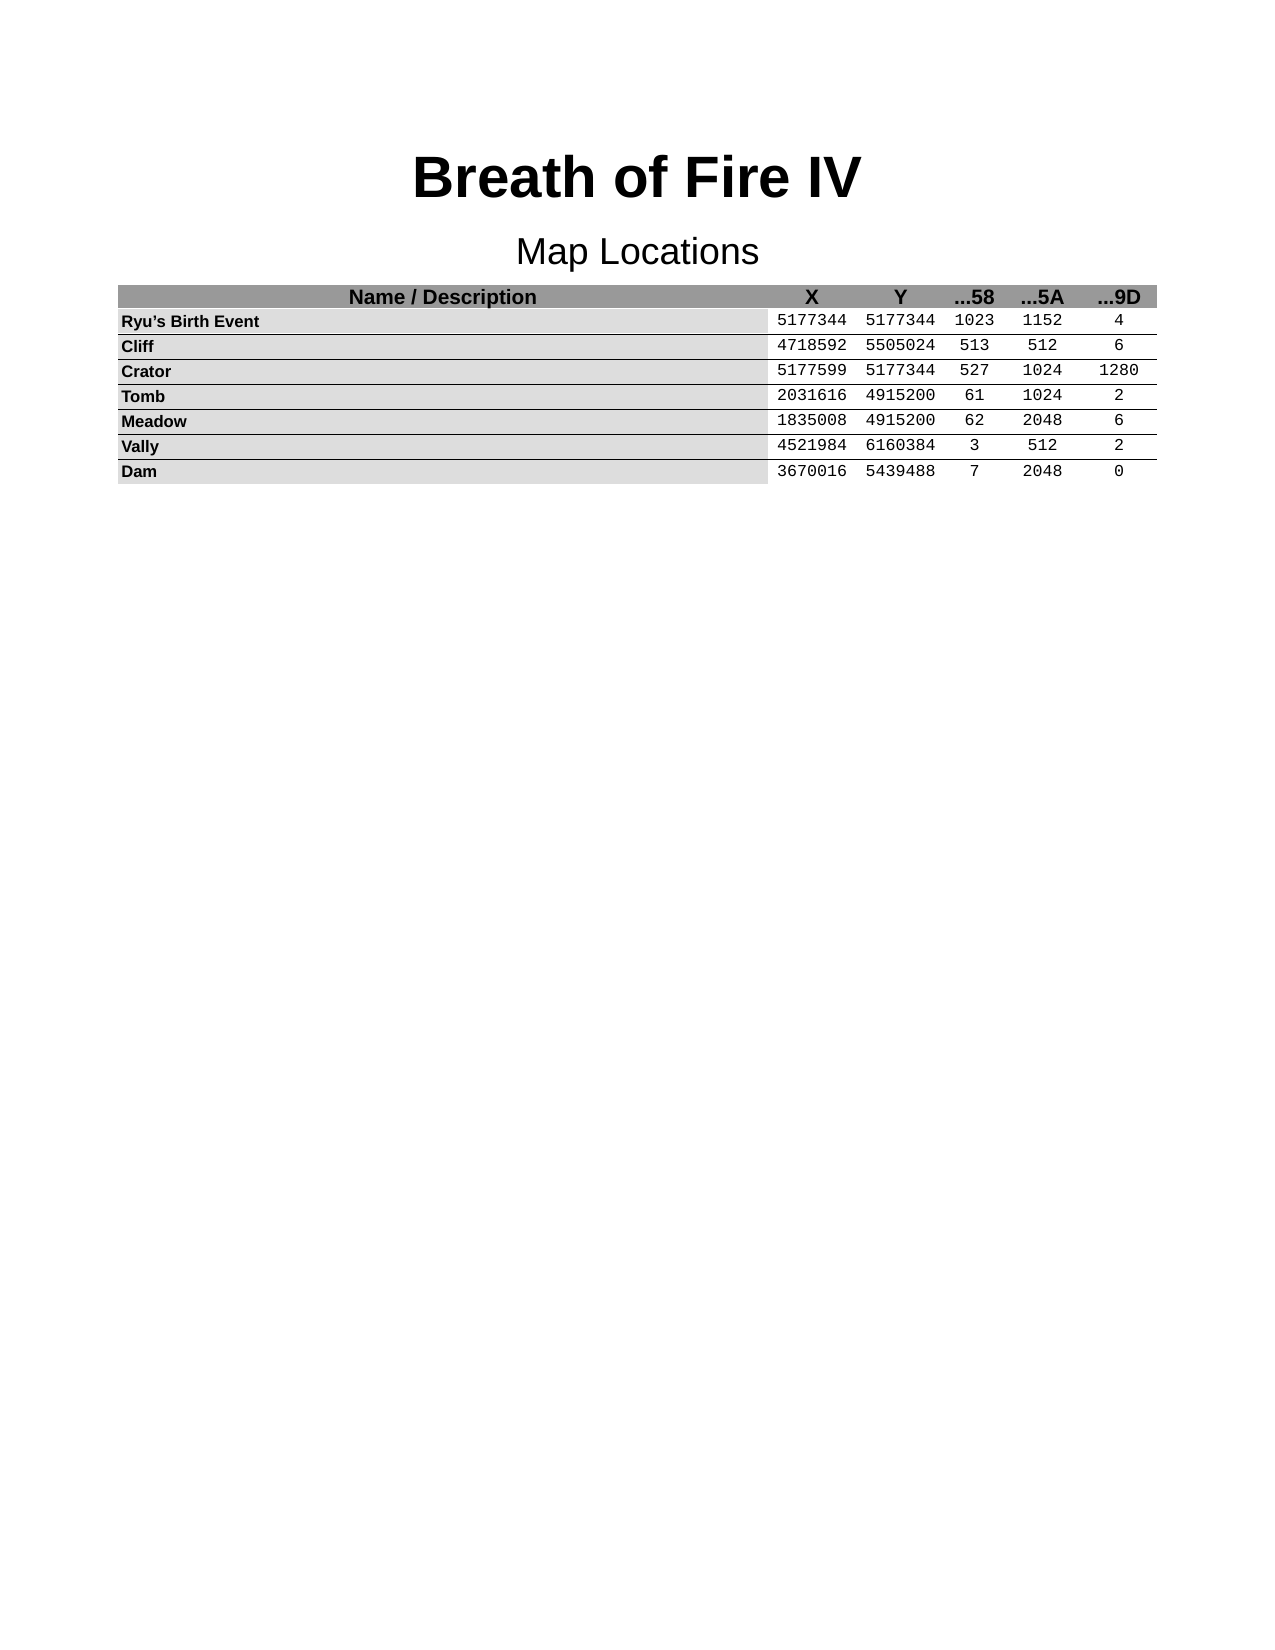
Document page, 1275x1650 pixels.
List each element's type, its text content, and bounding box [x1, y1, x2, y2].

table_header ...9D [1081, 285, 1157, 308]
table_header Name / Description [118, 285, 768, 308]
table_header ...58 [945, 285, 1004, 308]
table_header ...5A [1004, 285, 1081, 308]
table_cell Crator [118, 360, 768, 384]
table_cell Meadow [118, 410, 768, 434]
table_cell Ryu’s Birth Event [118, 309, 768, 333]
table_cell 6 [1081, 335, 1157, 359]
table_cell Vally [118, 435, 768, 459]
table_cell 4915200 [856, 385, 945, 409]
table_cell 1023 [945, 309, 1004, 333]
table_cell 3670016 [768, 460, 856, 484]
table_cell 5177344 [768, 309, 856, 333]
table_cell 527 [945, 360, 1004, 384]
table_cell Dam [118, 460, 768, 484]
table_cell 61 [945, 385, 1004, 409]
table_cell 1024 [1004, 360, 1081, 384]
table_cell 512 [1004, 335, 1081, 359]
table_cell Tomb [118, 385, 768, 409]
table_cell 1024 [1004, 385, 1081, 409]
table_cell 6160384 [856, 435, 945, 459]
table_cell 5177344 [856, 360, 945, 384]
table_cell 512 [1004, 435, 1081, 459]
table_cell 1152 [1004, 309, 1081, 333]
table_cell 62 [945, 410, 1004, 434]
table_cell 513 [945, 335, 1004, 359]
table_cell 4 [1081, 309, 1157, 333]
table_cell 6 [1081, 410, 1157, 434]
table_cell 1280 [1081, 360, 1157, 384]
table_header Y [856, 285, 945, 308]
table_header X [768, 285, 856, 308]
table_cell 4718592 [768, 335, 856, 359]
title Breath of Fire IV [118, 143, 1157, 210]
table_cell 0 [1081, 460, 1157, 484]
subtitle Map Locations [118, 229, 1157, 272]
table_cell 5505024 [856, 335, 945, 359]
table_cell 2048 [1004, 410, 1081, 434]
table_cell 7 [945, 460, 1004, 484]
table_cell 5439488 [856, 460, 945, 484]
table_cell 5177344 [856, 309, 945, 333]
table_cell 2 [1081, 385, 1157, 409]
table_cell 2031616 [768, 385, 856, 409]
table_cell 1835008 [768, 410, 856, 434]
table_cell 5177599 [768, 360, 856, 384]
table_cell 2048 [1004, 460, 1081, 484]
table_cell 3 [945, 435, 1004, 459]
table_cell 2 [1081, 435, 1157, 459]
table_cell Cliff [118, 335, 768, 359]
table_cell 4915200 [856, 410, 945, 434]
table_cell 4521984 [768, 435, 856, 459]
